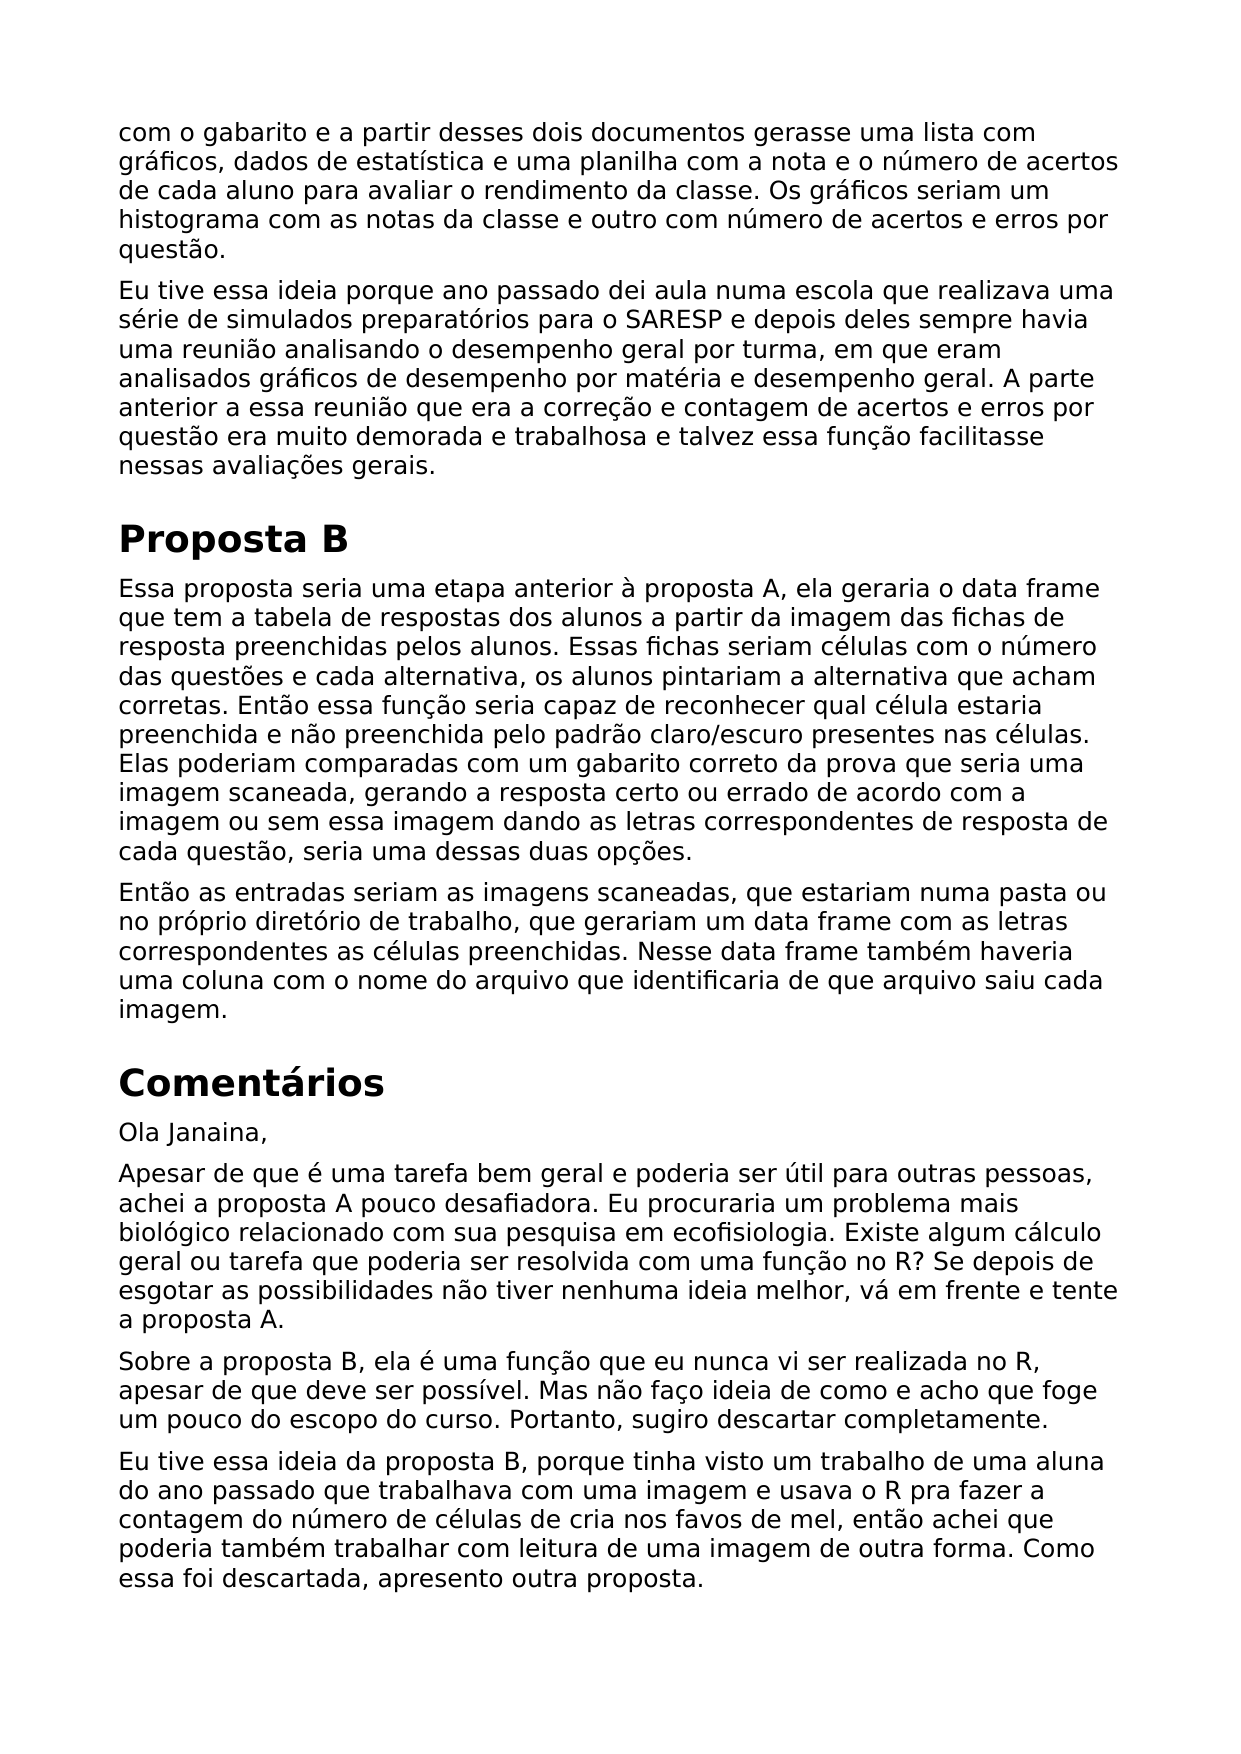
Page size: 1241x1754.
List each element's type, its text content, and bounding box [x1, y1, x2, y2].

subtitle Comentários [118, 1062, 1122, 1105]
text Sobre a proposta B, ela é uma função que eu nunca vi ser realizada no R, apesar de que deve ser possível. Mas não faço ideia de como e acho que foge um pouco do escopo do curso. Portanto, sugiro descartar completamente. [118, 1347, 1122, 1434]
subtitle Proposta B [118, 518, 1122, 562]
text Apesar de que é uma tarefa bem geral e poderia ser útil para outras pessoas, achei a proposta A pouco desafiadora. Eu procuraria um problema mais biológico relacionado com sua pesquisa em ecofisiologia. Existe algum cálculo geral ou tarefa que poderia ser resolvida com uma função no R? Se depois de esgotar as possibilidades não tiver nenhuma ideia melhor, vá em frente e tente a proposta A. [118, 1159, 1122, 1334]
text com o gabarito e a partir desses dois documentos gerasse uma lista com gráficos, dados de estatística e uma planilha com a nota e o número de acertos de cada aluno para avaliar o rendimento da classe. Os gráficos seriam um histograma com as notas da classe e outro com número de acertos e erros por questão. [118, 118, 1122, 264]
text Eu tive essa ideia da proposta B, porque tinha visto um trabalho de uma aluna do ano passado que trabalhava com uma imagem e usava o R pra fazer a contagem do número de células de cria nos favos de mel, então achei que poderia também trabalhar com leitura de uma imagem de outra forma. Como essa foi descartada, apresento outra proposta. [118, 1447, 1122, 1593]
text Ola Janaina, [118, 1118, 1122, 1147]
text Então as entradas seriam as imagens scaneadas, que estariam numa pasta ou no próprio diretório de trabalho, que gerariam um data frame com as letras correspondentes as células preenchidas. Nesse data frame também haveria uma coluna com o nome do arquivo que identificaria de que arquivo saiu cada imagem. [118, 878, 1122, 1024]
text Essa proposta seria uma etapa anterior à proposta A, ela geraria o data frame que tem a tabela de respostas dos alunos a partir da imagem das fichas de resposta preenchidas pelos alunos. Essas fichas seriam células com o número das questões e cada alternativa, os alunos pintariam a alternativa que acham corretas. Então essa função seria capaz de reconhecer qual célula estaria preenchida e não preenchida pelo padrão claro/escuro presentes nas células. Elas poderiam comparadas com um gabarito correto da prova que seria uma imagem scaneada, gerando a resposta certo ou errado de acordo com a imagem ou sem essa imagem dando as letras correspondentes de resposta de cada questão, seria uma dessas duas opções. [118, 574, 1122, 866]
text Eu tive essa ideia porque ano passado dei aula numa escola que realizava uma série de simulados preparatórios para o SARESP e depois deles sempre havia uma reunião analisando o desempenho geral por turma, em que eram analisados gráficos de desempenho por matéria e desempenho geral. A parte anterior a essa reunião que era a correção e contagem de acertos e erros por questão era muito demorada e trabalhosa e talvez essa função facilitasse nessas avaliações gerais. [118, 276, 1122, 481]
